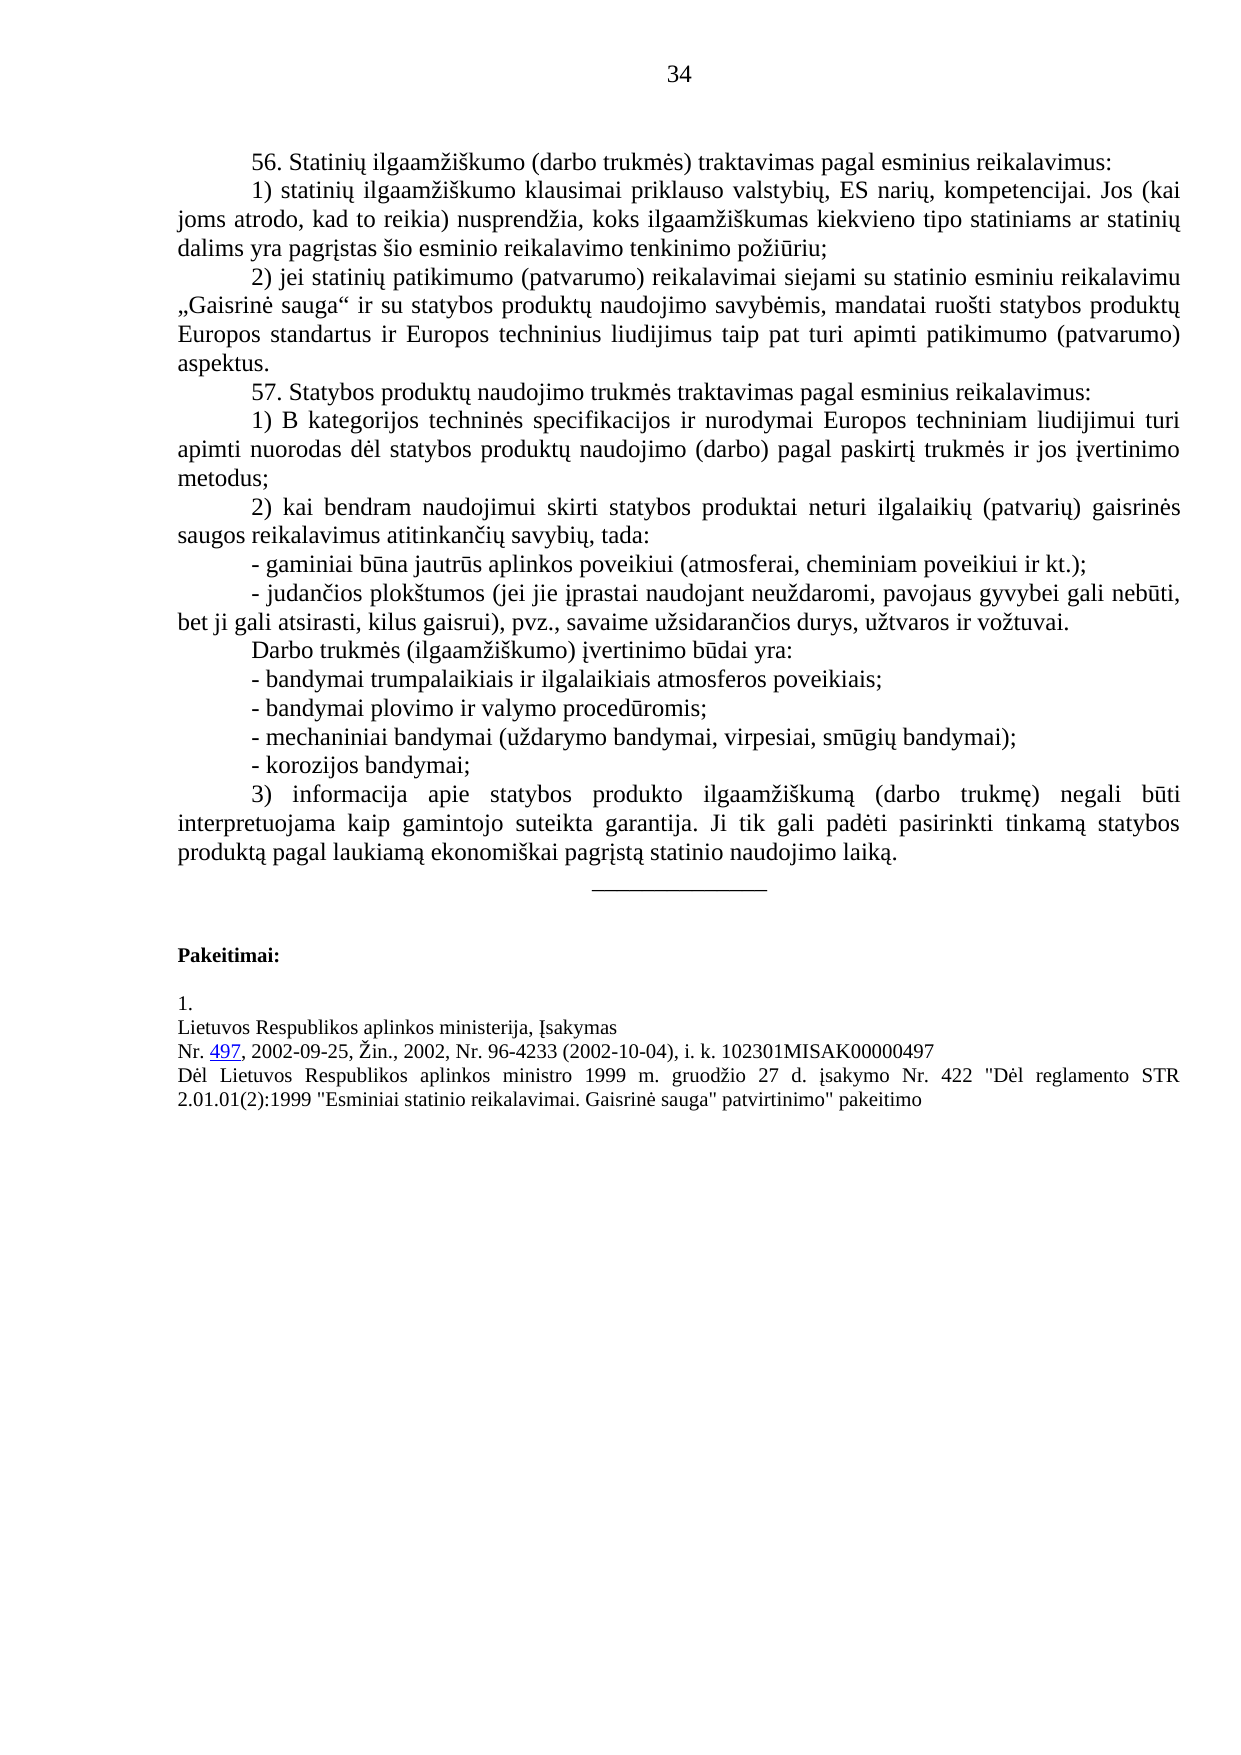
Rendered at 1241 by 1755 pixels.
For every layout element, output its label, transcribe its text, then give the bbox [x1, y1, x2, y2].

text 2) kai bendram naudojimui skirti statybos produktai neturi ilgalaikių (patvarių) gaisrinės saugos reikalavimus atitinkančių savybių, tada: [177, 492, 1181, 549]
text ______________ [177, 866, 1181, 894]
text - bandymai trumpalaikiais ir ilgalaikiais atmosferos poveikiais; [177, 664, 1181, 693]
text - bandymai plovimo ir valymo procedūromis; [177, 693, 1181, 722]
text 1. [177, 991, 1181, 1015]
text - judančios plokštumos (jei jie įprastai naudojant neuždaromi, pavojaus gyvybei gali nebūti, bet ji gali atsirasti, kilus gaisrui), pvz., savaime užsidarančios durys, užtvaros ir vožtuvai. [177, 578, 1181, 636]
text Darbo trukmės (ilgaamžiškumo) įvertinimo būdai yra: [177, 636, 1181, 664]
text Pakeitimai: [177, 942, 1181, 967]
text 1) statinių ilgaamžiškumo klausimai priklauso valstybių, ES narių, kompetencijai. Jos (kai joms atrodo, kad to reikia) nusprendžia, koks ilgaamžiškumas kiekvieno tipo statiniams ar statinių dalims yra pagrįstas šio esminio reikalavimo tenkinimo požiūriu; [177, 176, 1181, 262]
text - gaminiai būna jautrūs aplinkos poveikiui (atmosferai, cheminiam poveikiui ir kt.); [177, 549, 1181, 578]
text Nr. 497, 2002-09-25, Žin., 2002, Nr. 96-4233 (2002-10-04), i. k. 102301MISAK00000497 [177, 1039, 1181, 1063]
text 2) jei statinių patikimumo (patvarumo) reikalavimai siejami su statinio esminiu reikalavimu „Gaisrinė sauga“ ir su statybos produktų naudojimo savybėmis, mandatai ruošti statybos produktų Europos standartus ir Europos techninius liudijimus taip pat turi apimti patikimumo (patvarumo) aspektus. [177, 262, 1181, 377]
text Lietuvos Respublikos aplinkos ministerija, Įsakymas [177, 1015, 1181, 1039]
text - korozijos bandymai; [177, 751, 1181, 779]
text 57. Statybos produktų naudojimo trukmės traktavimas pagal esminius reikalavimus: [177, 377, 1181, 406]
text 1) B kategorijos techninės specifikacijos ir nurodymai Europos techniniam liudijimui turi apimti nuorodas dėl statybos produktų naudojimo (darbo) pagal paskirtį trukmės ir jos įvertinimo metodus; [177, 406, 1181, 492]
text Dėl Lietuvos Respublikos aplinkos ministro 1999 m. gruodžio 27 d. įsakymo Nr. 422 "Dėl reglamento STR 2.01.01(2):1999 "Esminiai statinio reikalavimai. Gaisrinė sauga" patvirtinimo" pakeitimo [177, 1063, 1181, 1111]
text - mechaniniai bandymai (uždarymo bandymai, virpesiai, smūgių bandymai); [177, 722, 1181, 751]
text 56. Statinių ilgaamžiškumo (darbo trukmės) traktavimas pagal esminius reikalavimus: [177, 147, 1181, 176]
text 3) informacija apie statybos produkto ilgaamžiškumą (darbo trukmę) negali būti interpretuojama kaip gamintojo suteikta garantija. Ji tik gali padėti pasirinkti tinkamą statybos produktą pagal laukiamą ekonomiškai pagrįstą statinio naudojimo laiką. [177, 779, 1181, 866]
